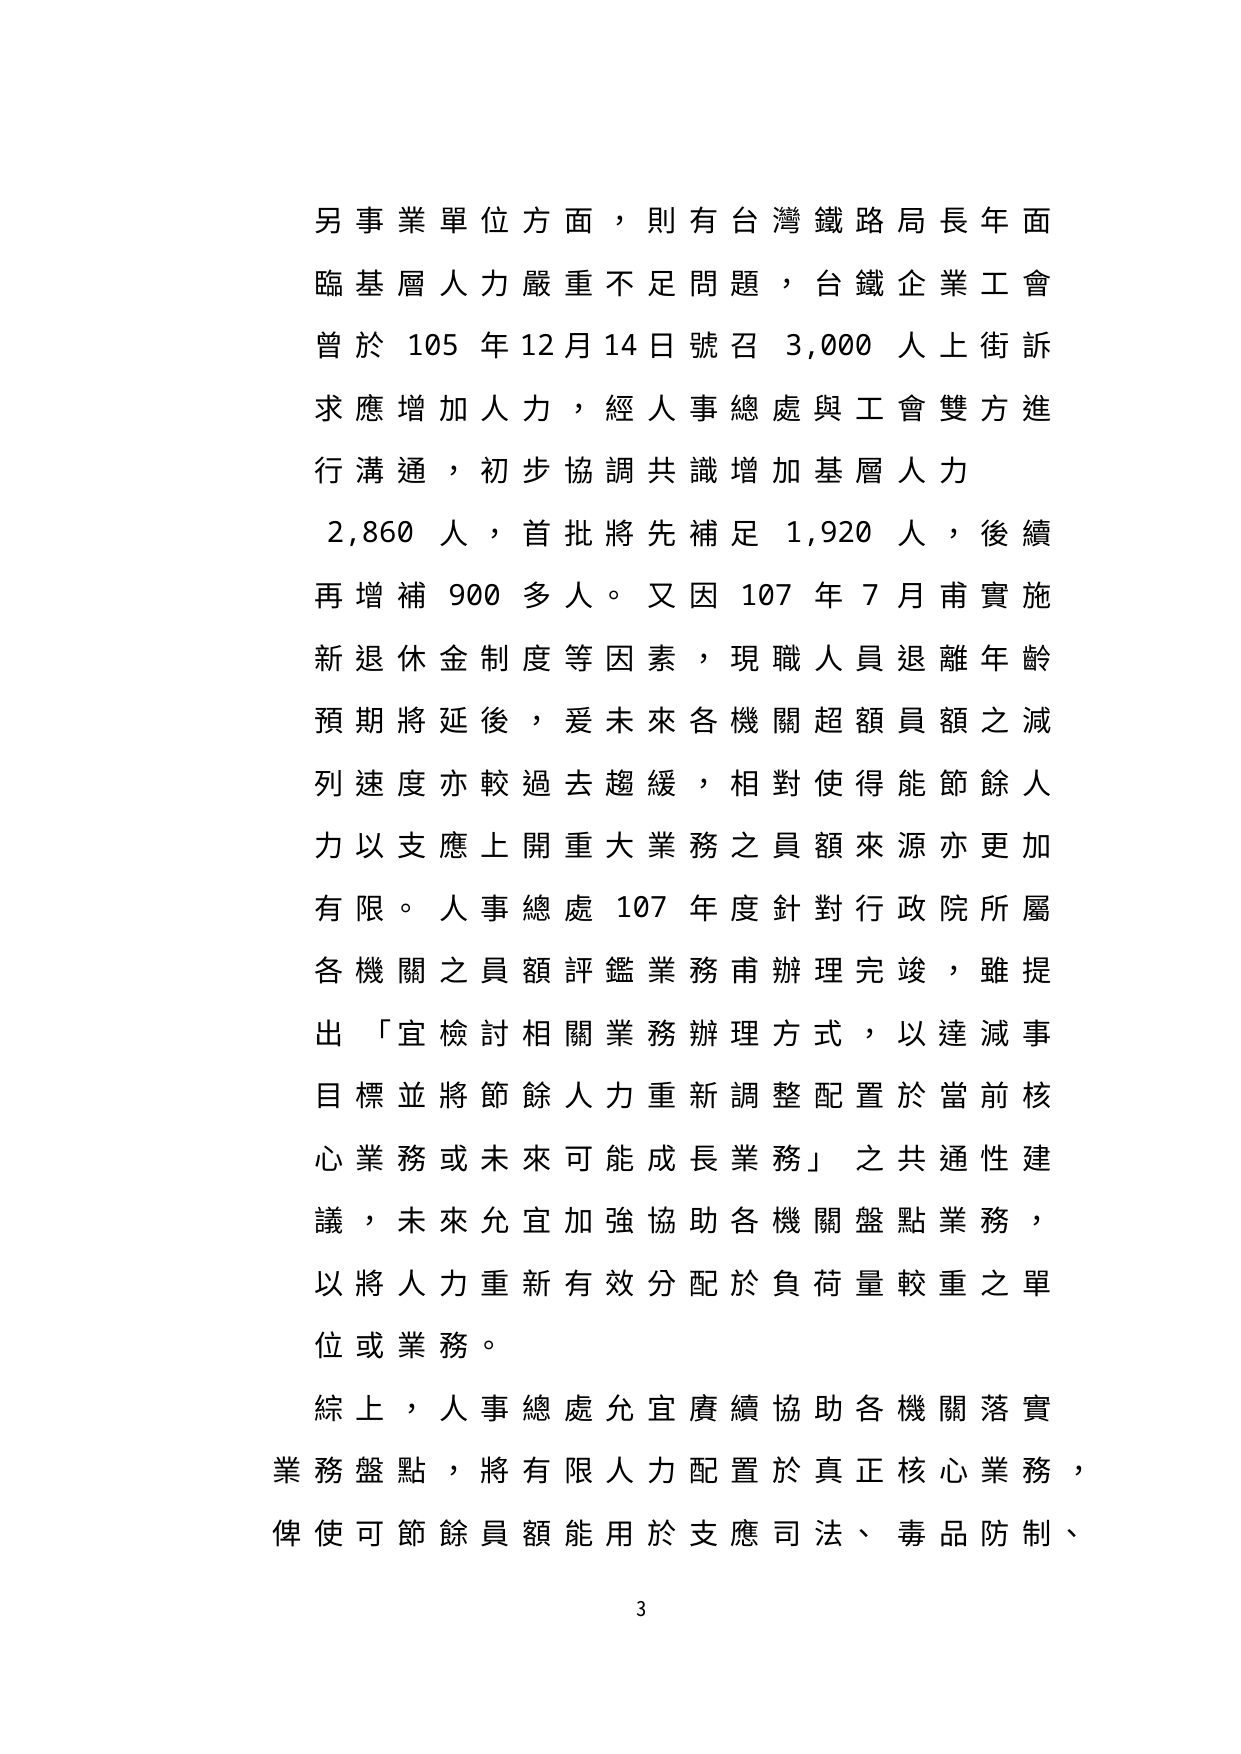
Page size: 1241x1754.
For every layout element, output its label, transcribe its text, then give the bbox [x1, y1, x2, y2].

text 另事業單位方面，則有台灣鐵路局長年面臨基層人力嚴重不足問題，台鐵企業工會曾於105年12月14日號召3,000人上街訴求應增加人力，經人事總處與工會雙方進行溝通，初步協調共識增加基層人力2,860人，首批將先補足1,920人，後續再增補900多人。又因107年7月甫實施新退休金制度等因素，現職人員退離年齡預期將延後，爰未來各機關超額員額之減列速度亦較過去趨緩，相對使得能節餘人力以支應上開重大業務之員額來源亦更加有限。人事總處107年度針對行政院所屬各機關之員額評鑑業務甫辦理完竣，雖提出「宜檢討相關業務辦理方式，以達減事目標並將節餘人力重新調整配置於當前核心業務或未來可能成長業務」之共通性建議，未來允宜加強協助各機關盤點業務，以將人力重新有效分配於負荷量較重之單位或業務。 [271, 177, 1058, 1365]
text 綜上，人事總處允宜賡續協助各機關落實業務盤點，將有限人力配置於真正核心業務，俾使可節餘員額能用於支應司法、毒品防制、食安、勞檢、長照等未來尚有增加人力需求之業務區塊，以利國家順利推動各項政策。 [242, 1365, 1058, 1552]
